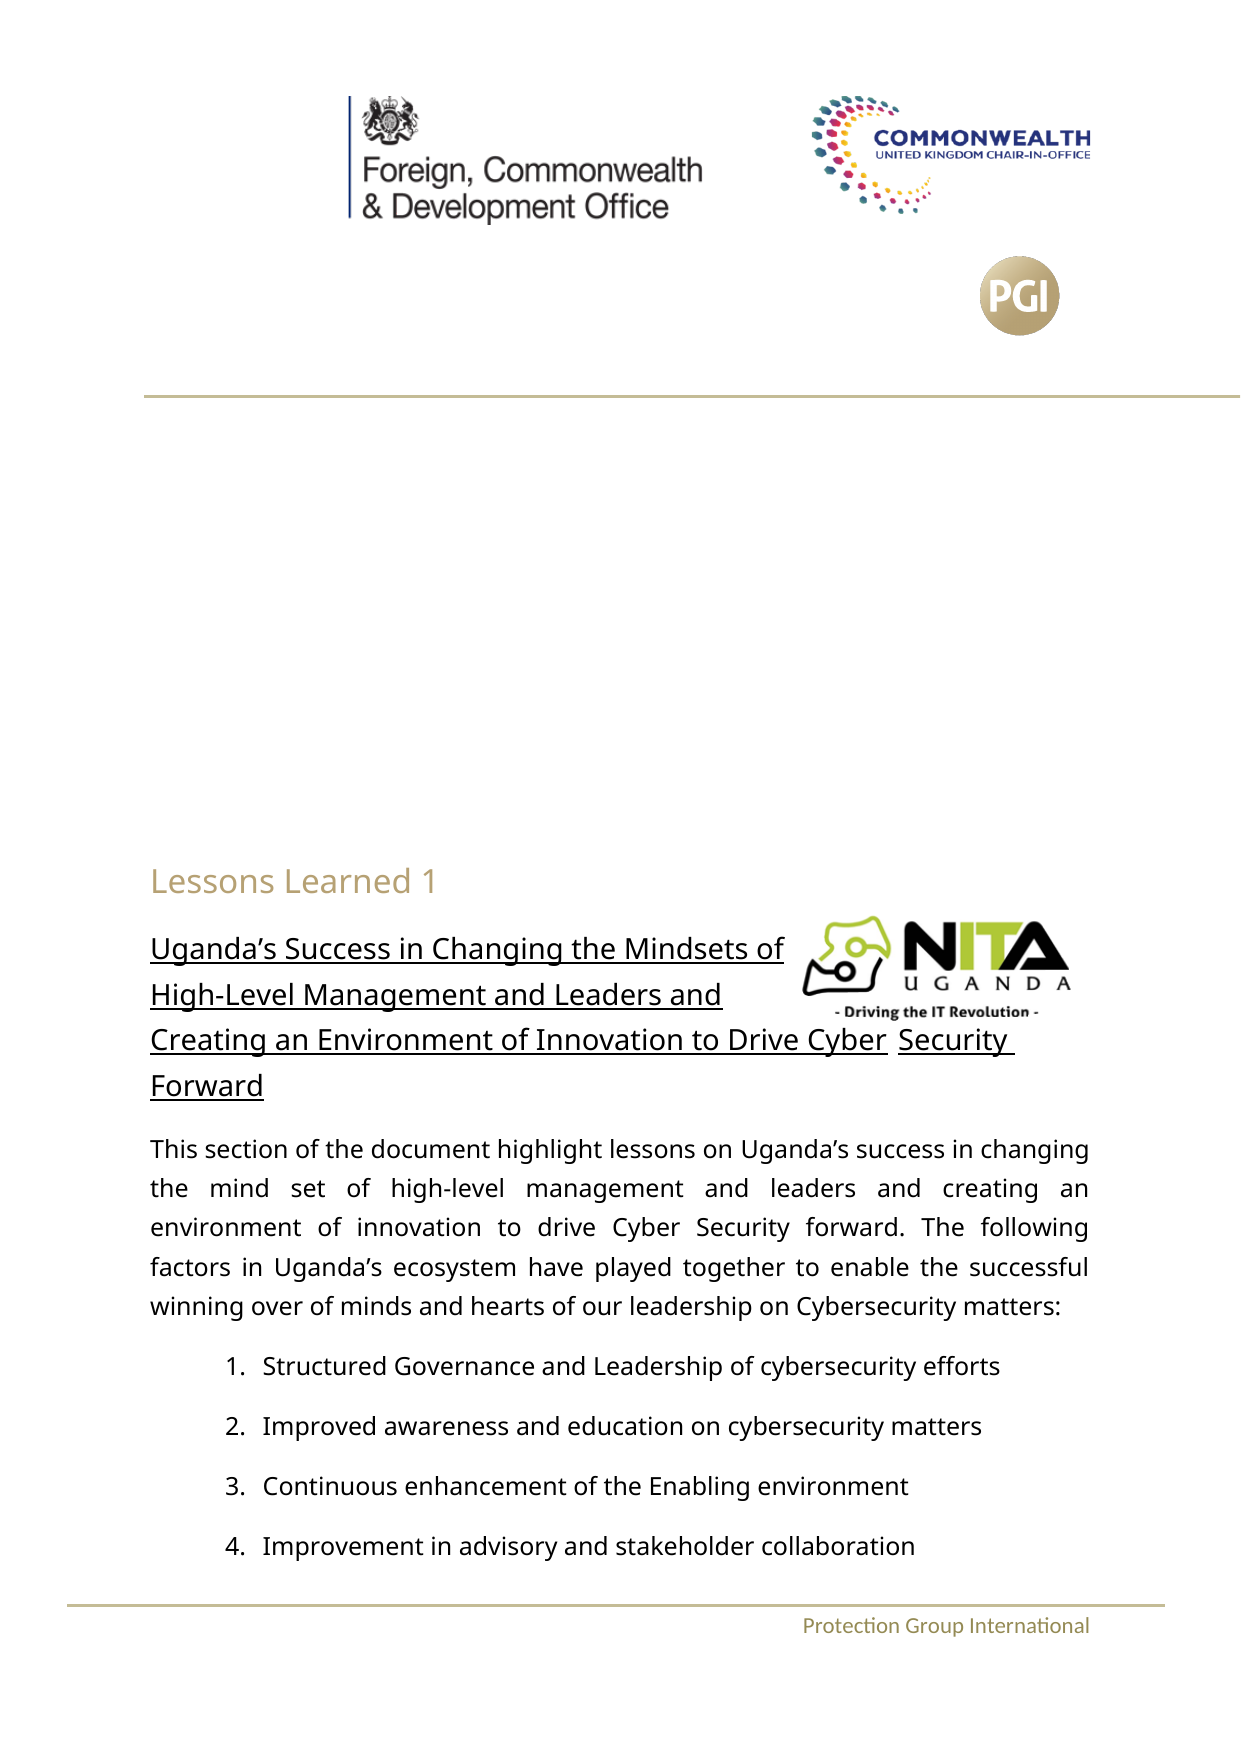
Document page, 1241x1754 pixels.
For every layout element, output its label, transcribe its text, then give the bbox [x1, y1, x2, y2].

text Uganda’s Success in Changing the Mindsets of High-Level Management and Leaders and Creating an Environment of Innovation to Drive Cyber Security Forward [150, 928, 1090, 1105]
subtitle Lessons Learned 1 [150, 858, 1090, 903]
text This section of the document highlight lessons on Uganda’s success in changing the mind set of high-level management and leaders and creating an environment of innovation to drive Cyber Security forward. The following factors in Uganda’s ecosystem have played together to enable the successful winning over of minds and hearts of our leadership on Cybersecurity matters: [150, 1132, 1090, 1322]
list Structured Governance and Leadership of cybersecurity efforts [225, 1348, 1090, 1382]
list Continuous enhancement of the Enabling environment [225, 1468, 1090, 1502]
list Improvement in advisory and stakeholder collaboration [225, 1528, 1090, 1562]
list Improved awareness and education on cybersecurity matters [225, 1408, 1090, 1442]
